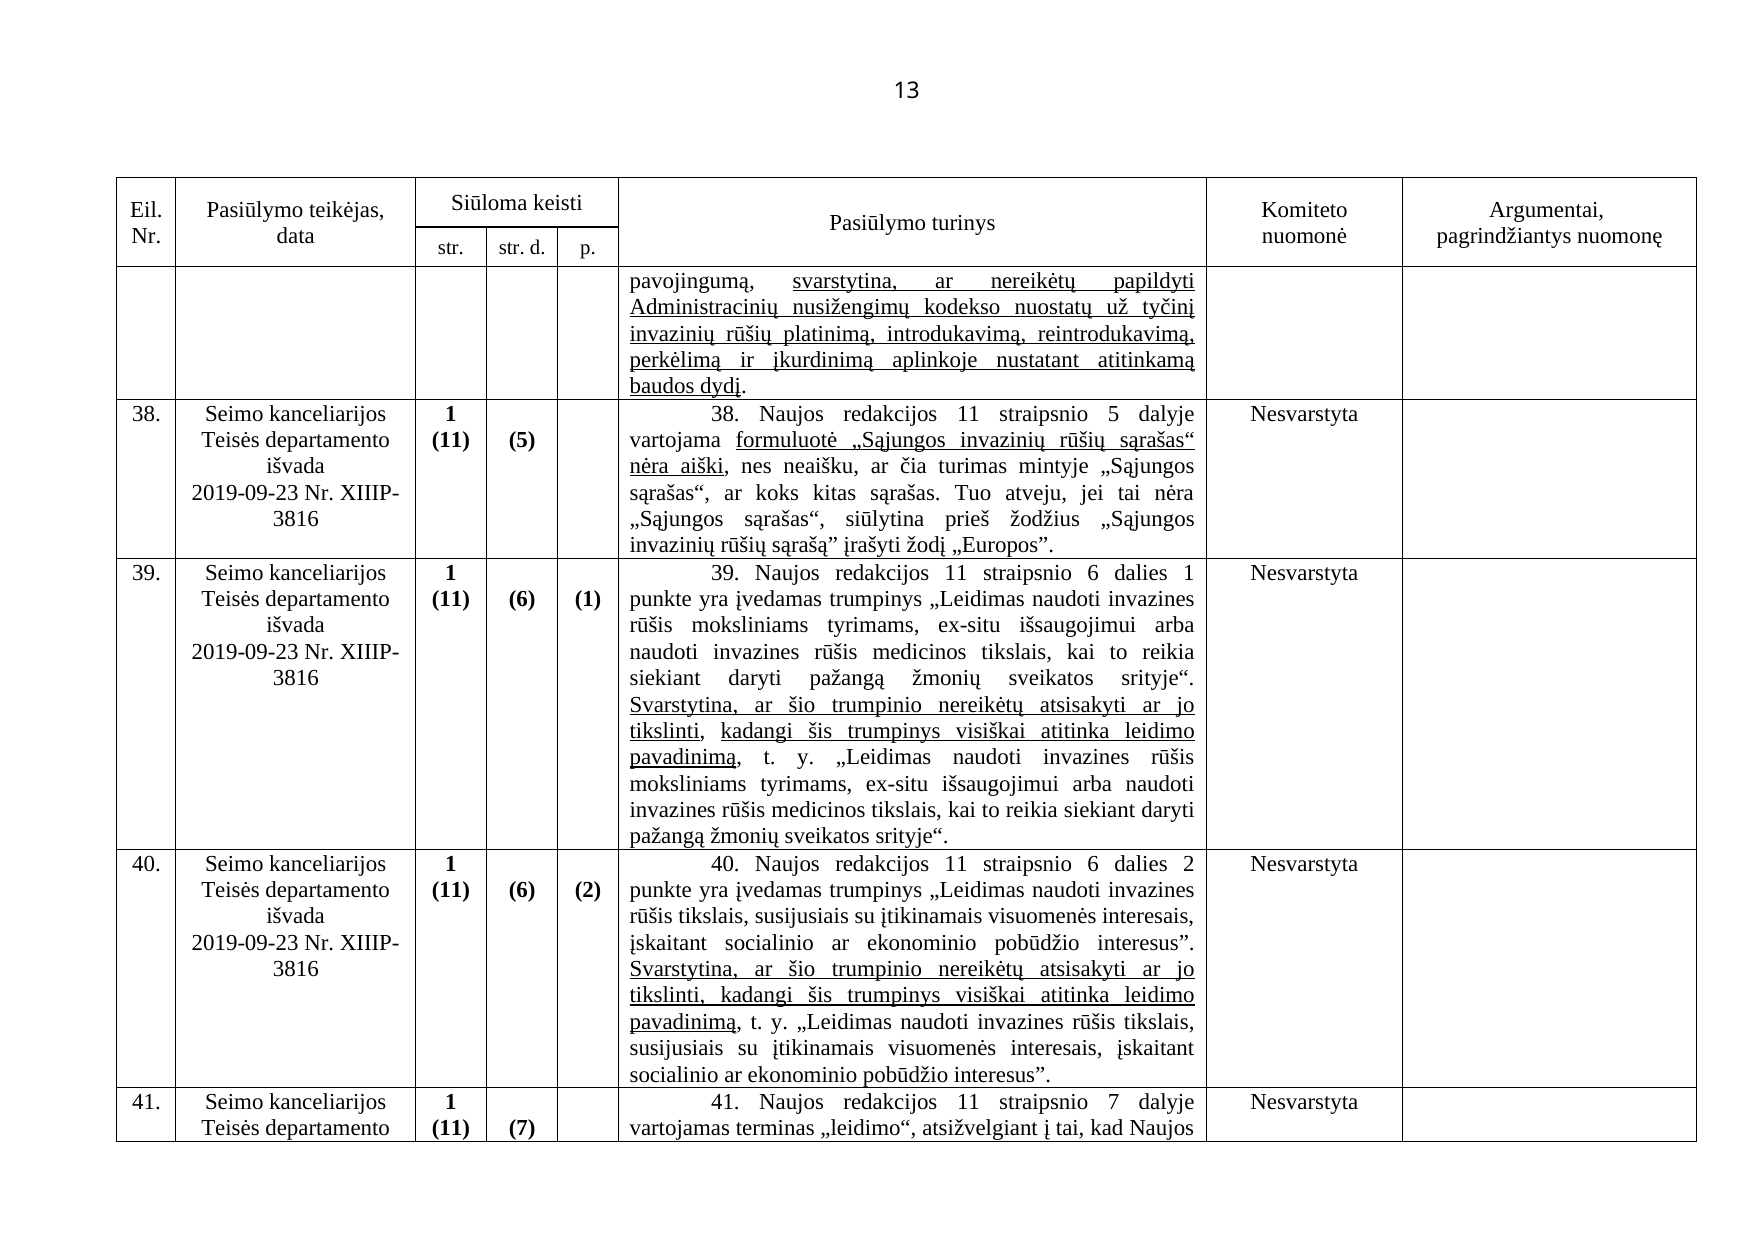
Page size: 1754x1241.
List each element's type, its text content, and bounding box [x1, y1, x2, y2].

table_cell 41. Naujos redakcijos 11 straipsnio 7 dalyje vartojamas terminas „leidimo“, atsižvelgiant į tai, kad Naujos [619, 1088, 1206, 1141]
table_cell [1403, 267, 1696, 399]
table_cell (5) [487, 400, 557, 558]
table_cell Nesvarstyta [1207, 1088, 1402, 1141]
table_cell pavojingumą, svarstytina, ar nereikėtų papildyti Administracinių nusižengimų kodekso nuostatų už tyčinį invazinių rūšių platinimą, introdukavimą, reintrodukavimą, perkėlimą ir įkurdinimą aplinkoje nustatant atitinkamą baudos dydį. [619, 267, 1206, 399]
table_cell 41. [117, 1088, 175, 1141]
table_cell 40. Naujos redakcijos 11 straipsnio 6 dalies 2 punkte yra įvedamas trumpinys „Leidimas naudoti invazines rūšis tikslais, susijusiais su įtikinamais visuomenės interesais, įskaitant socialinio ar ekonominio pobūdžio interesus”. Svarstytina, ar šio trumpinio nereikėtų atsisakyti ar jo tikslinti, kadangi šis trumpinys visiškai atitinka leidimo pavadinimą, t. y. „Leidimas naudoti invazines rūšis tikslais, susijusiais su įtikinamais visuomenės interesais, įskaitant socialinio ar ekonominio pobūdžio interesus”. [619, 850, 1206, 1087]
table_cell [558, 267, 618, 399]
table_cell [1403, 1088, 1696, 1141]
table_cell Nesvarstyta [1207, 850, 1402, 1087]
table_header Siūloma keisti [416, 178, 618, 226]
table_cell [487, 267, 557, 399]
table_cell str. d. [487, 228, 557, 266]
table_cell [117, 267, 175, 399]
table_cell (1) [558, 559, 618, 849]
table_cell Nesvarstyta [1207, 559, 1402, 849]
table_cell [1403, 850, 1696, 1087]
table_cell 1 (11) [416, 559, 486, 849]
table_cell [558, 400, 618, 558]
table_cell Seimo kanceliarijos Teisės departamento išvada 2019-09-23 Nr. XIIIP-3816 [176, 559, 415, 849]
table_header Eil. Nr. [117, 178, 175, 266]
table_header Komiteto nuomonė [1207, 178, 1402, 266]
table_cell Seimo kanceliarijos Teisės departamento [176, 1088, 415, 1141]
table_cell 1 (11) [416, 400, 486, 558]
table_cell (2) [558, 850, 618, 1087]
table_header Pasiūlymo turinys [619, 178, 1206, 266]
table_cell [1403, 400, 1696, 558]
table_cell (6) [487, 559, 557, 849]
table_cell 38. [117, 400, 175, 558]
table_cell 38. Naujos redakcijos 11 straipsnio 5 dalyje vartojama formuluotė „Sąjungos invazinių rūšių sąrašas“ nėra aiški, nes neaišku, ar čia turimas mintyje „Sąjungos sąrašas“, ar koks kitas sąrašas. Tuo atveju, jei tai nėra „Sąjungos sąrašas“, siūlytina prieš žodžius „Sąjungos invazinių rūšių sąrašą” įrašyti žodį „Europos”. [619, 400, 1206, 558]
table_cell [416, 267, 486, 399]
table_cell p. [558, 228, 618, 266]
table_cell 1 (11) [416, 850, 486, 1087]
table_cell (6) [487, 850, 557, 1087]
table_cell [1403, 559, 1696, 849]
table_cell 39. Naujos redakcijos 11 straipsnio 6 dalies 1 punkte yra įvedamas trumpinys „Leidimas naudoti invazines rūšis moksliniams tyrimams, ex-situ išsaugojimui arba naudoti invazines rūšis medicinos tikslais, kai to reikia siekiant daryti pažangą žmonių sveikatos srityje“. Svarstytina, ar šio trumpinio nereikėtų atsisakyti ar jo tikslinti, kadangi šis trumpinys visiškai atitinka leidimo pavadinimą, t. y. „Leidimas naudoti invazines rūšis moksliniams tyrimams, ex-situ išsaugojimui arba naudoti invazines rūšis medicinos tikslais, kai to reikia siekiant daryti pažangą žmonių sveikatos srityje“. [619, 559, 1206, 849]
table_cell 40. [117, 850, 175, 1087]
table_cell Seimo kanceliarijos Teisės departamento išvada 2019-09-23 Nr. XIIIP-3816 [176, 400, 415, 558]
table_header Argumentai, pagrindžiantys nuomonę [1403, 178, 1696, 266]
table_cell str. [416, 228, 486, 266]
table_cell 1 (11) [416, 1088, 486, 1141]
table_cell Nesvarstyta [1207, 400, 1402, 558]
table_cell Seimo kanceliarijos Teisės departamento išvada 2019-09-23 Nr. XIIIP-3816 [176, 850, 415, 1087]
table_cell [176, 267, 415, 399]
table_cell (7) [487, 1088, 557, 1141]
table_cell [558, 1088, 618, 1141]
table_header Pasiūlymo teikėjas, data [176, 178, 415, 266]
table_cell [1207, 267, 1402, 399]
table_cell 39. [117, 559, 175, 849]
